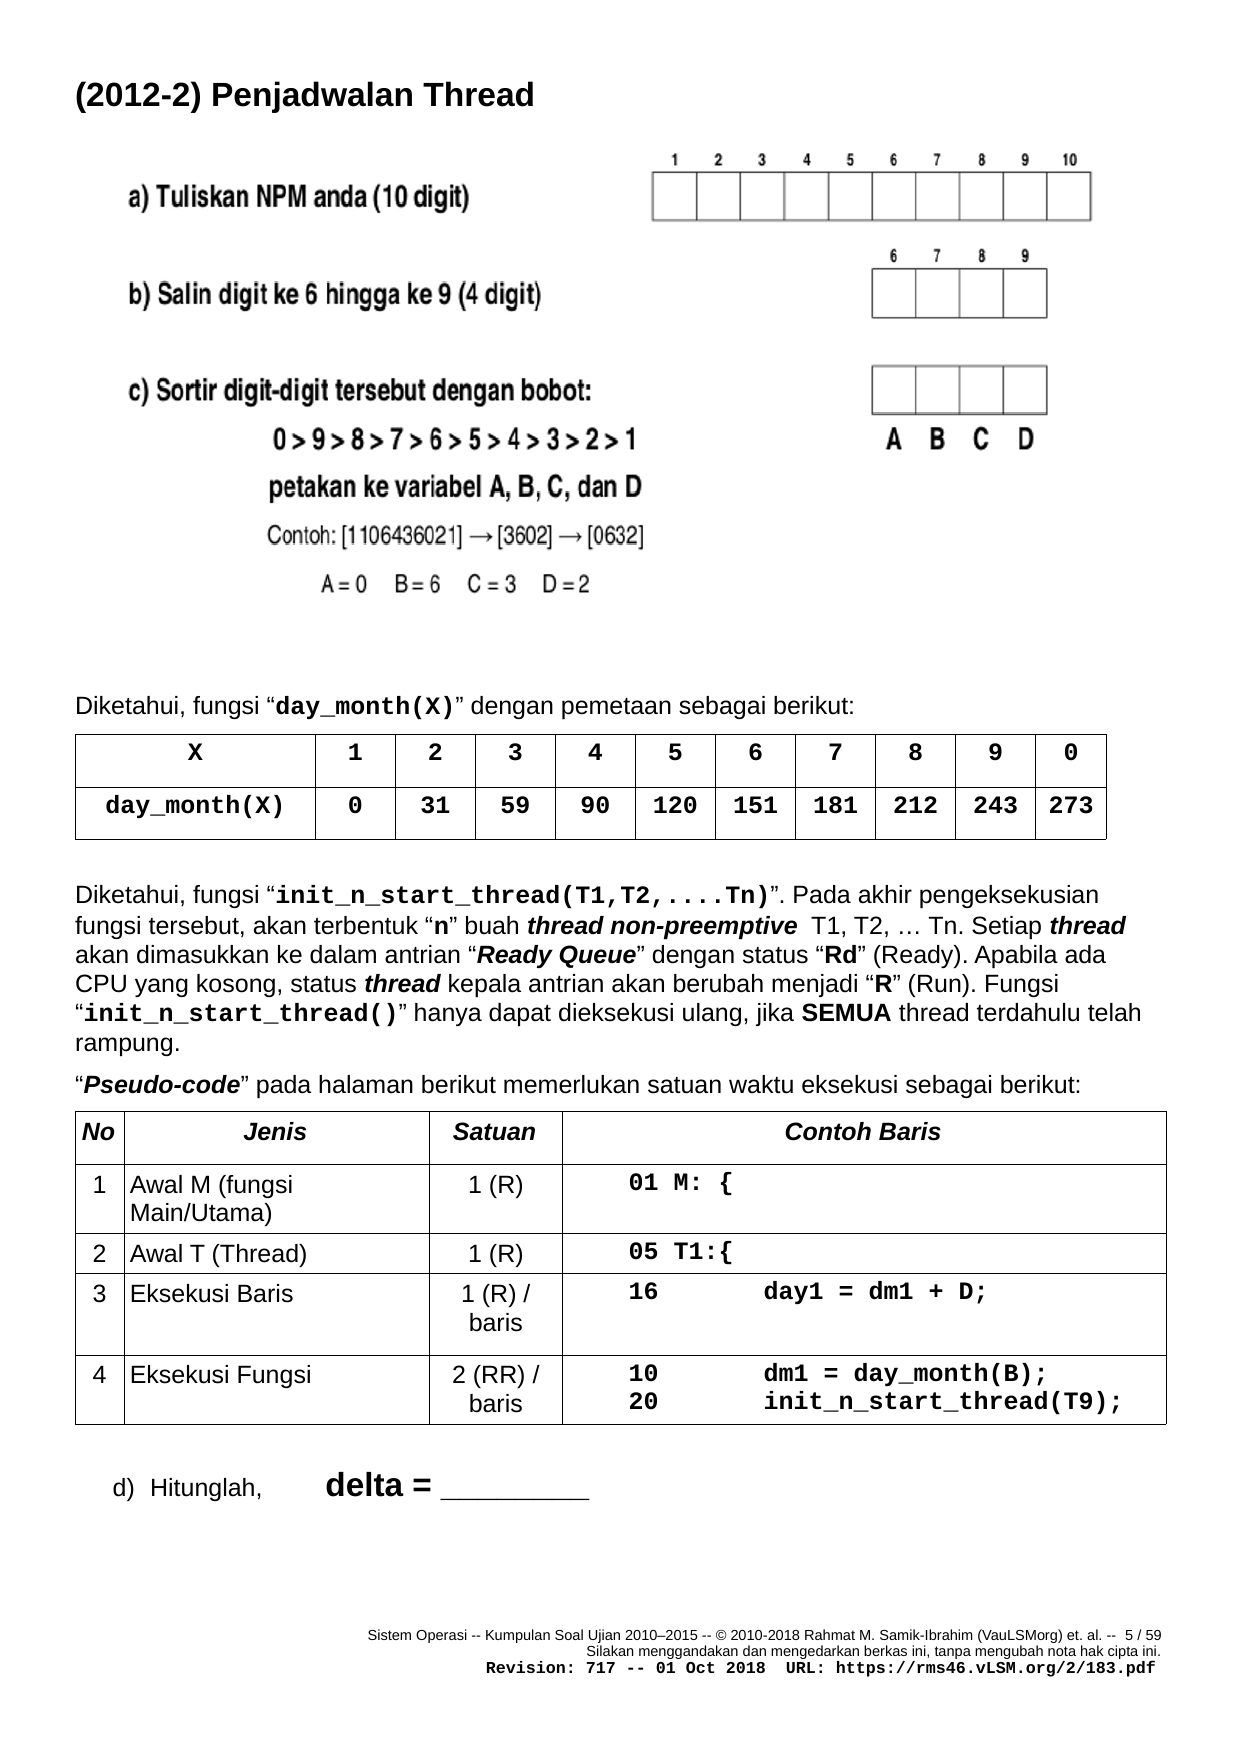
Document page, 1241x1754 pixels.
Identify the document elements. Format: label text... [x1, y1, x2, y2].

table_cell 16 day1 = dm1 + D; [563, 1274, 1166, 1355]
table_cell 05 T1:{ [563, 1234, 1166, 1273]
table_header 6 [716, 735, 795, 787]
table_header Satuan [430, 1112, 562, 1164]
table_header 0 [1036, 735, 1106, 787]
table_cell Awal M (fungsi Main/Utama) [125, 1165, 429, 1233]
table_header Jenis [125, 1112, 429, 1164]
table_header 4 [556, 735, 635, 787]
table_cell 120 [636, 788, 715, 839]
table_cell 1 (R) [430, 1234, 562, 1273]
table_cell Awal T (Thread) [125, 1234, 429, 1273]
table_cell 1 (R) / baris [430, 1274, 562, 1355]
table_cell 01 M: { [563, 1165, 1166, 1233]
table_cell 243 [956, 788, 1035, 839]
table_cell 31 [396, 788, 475, 839]
table_cell 273 [1036, 788, 1106, 839]
text Diketahui, fungsi “init_n_start_thread(T1,T2,....Tn)”. Pada akhir pengeksekusian fungsi tersebut, akan terbentuk “n” buah thread non-preemptive T1, T2, … Tn. Setiap thread akan dimasukkan ke dalam antrian “Ready Queue” dengan status “Rd” (Ready). Apabila ada CPU yang kosong, status thread kepala antrian akan berubah menjadi “R” (Run). Fungsi “init_n_start_thread()” hanya dapat dieksekusi ulang, jika SEMUA thread terdahulu telah rampung. [75, 880, 1166, 1057]
table_cell 59 [476, 788, 555, 839]
table_header 2 [396, 735, 475, 787]
picture [96, 125, 1127, 650]
table_cell 0 [316, 788, 395, 839]
table_cell day_month(X) [76, 788, 315, 839]
list Hitunglah, delta = ________ [112, 1465, 1166, 1503]
table_cell 2 (RR) / baris [430, 1356, 562, 1424]
table_cell 10 dm1 = day_month(B); 20 init_n_start_thread(T9); [563, 1356, 1166, 1424]
table_cell 2 [76, 1234, 124, 1273]
text “Pseudo-code” pada halaman berikut memerlukan satuan waktu eksekusi sebagai berikut: [75, 1070, 1166, 1098]
table_cell 181 [796, 788, 875, 839]
table_cell 1 [76, 1165, 124, 1233]
table_cell 4 [76, 1356, 124, 1424]
table_header 9 [956, 735, 1035, 787]
table_cell Eksekusi Fungsi [125, 1356, 429, 1424]
table_cell Eksekusi Baris [125, 1274, 429, 1355]
table_header No [76, 1112, 124, 1164]
table_header 1 [316, 735, 395, 787]
table_cell 151 [716, 788, 795, 839]
table_cell 1 (R) [430, 1165, 562, 1233]
table_header Contoh Baris [563, 1112, 1166, 1164]
table_cell 212 [876, 788, 955, 839]
text Diketahui, fungsi “day_month(X)” dengan pemetaan sebagai berikut: [75, 691, 1166, 722]
table_header 7 [796, 735, 875, 787]
table_cell 90 [556, 788, 635, 839]
table_cell 3 [76, 1274, 124, 1355]
table_header 3 [476, 735, 555, 787]
subtitle (2012-2) Penjadwalan Thread [75, 75, 1166, 114]
table_header 8 [876, 735, 955, 787]
table_header X [76, 735, 315, 787]
table_header 5 [636, 735, 715, 787]
